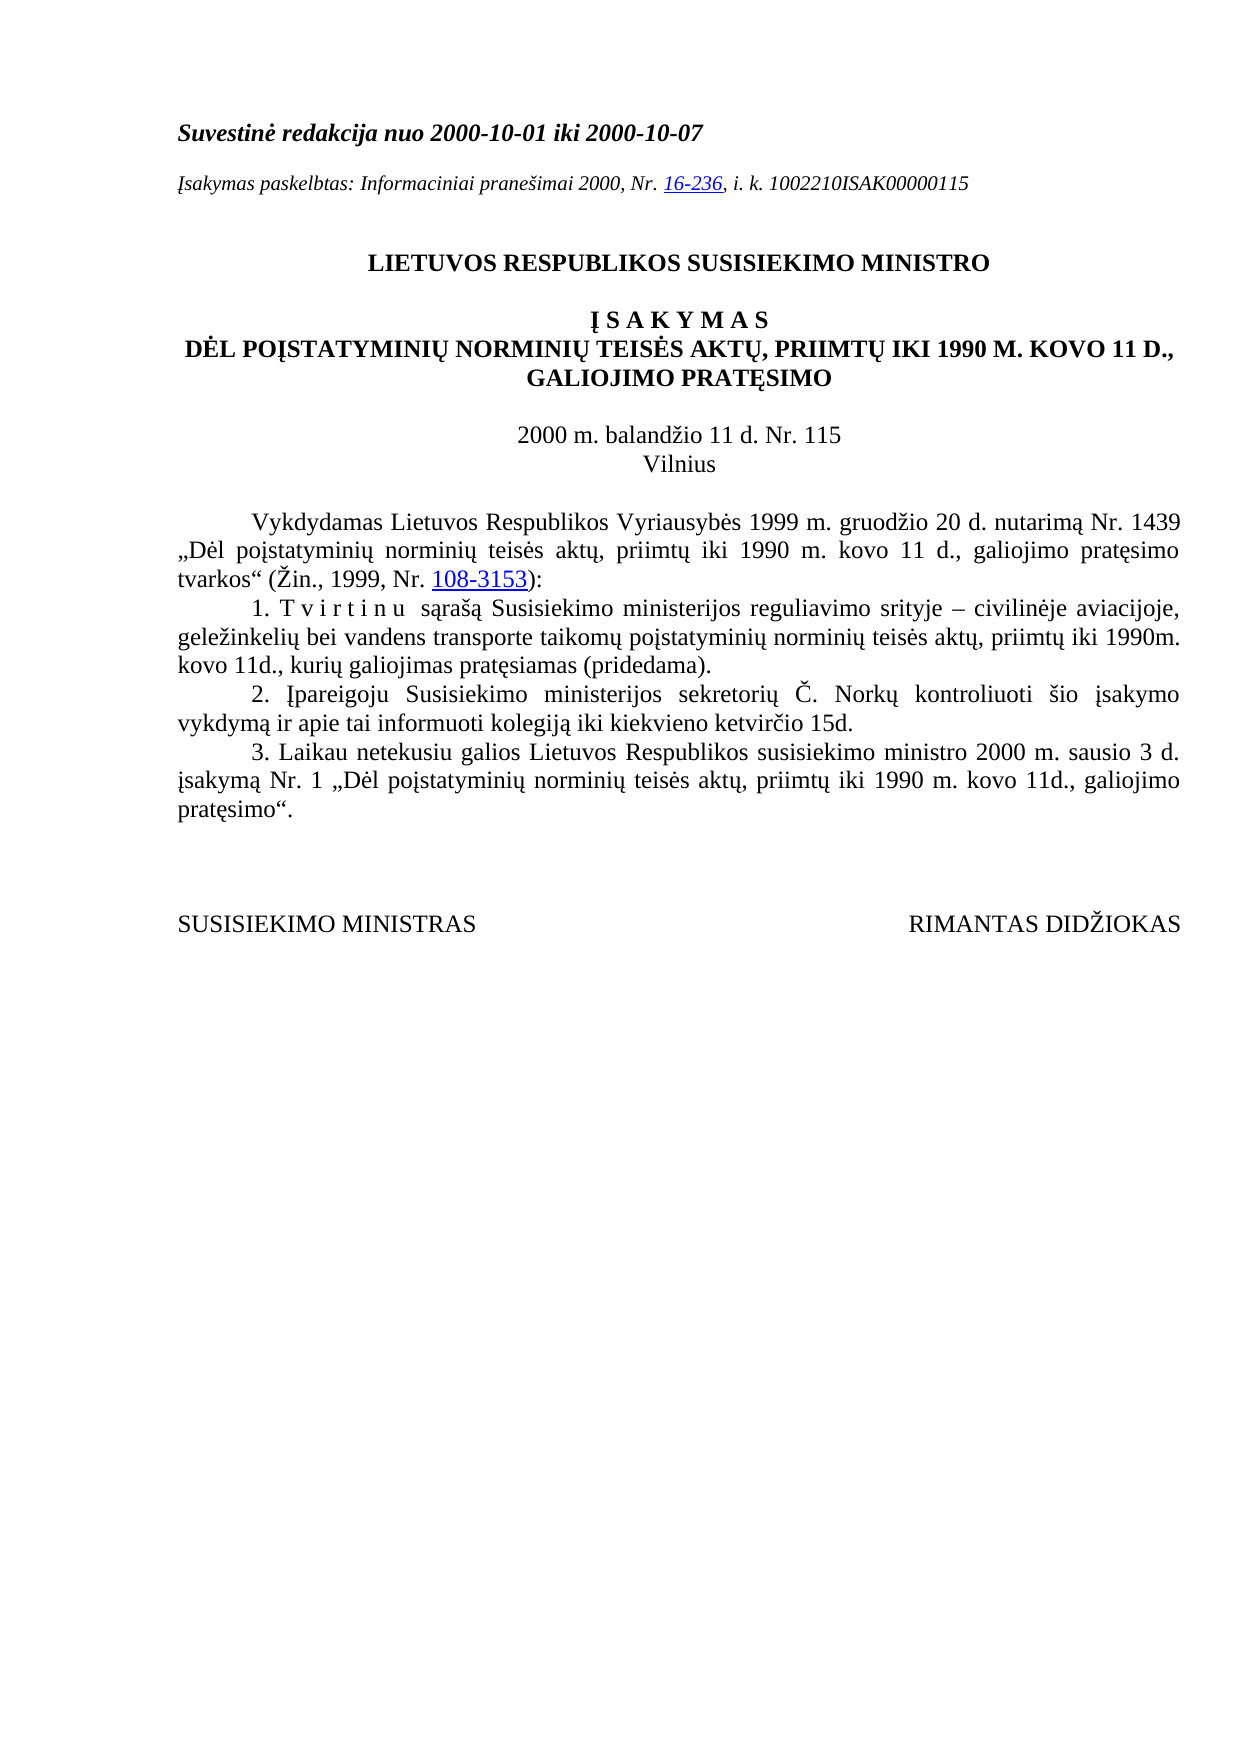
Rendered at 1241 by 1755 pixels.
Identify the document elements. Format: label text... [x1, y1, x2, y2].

text Vilnius [177, 449, 1181, 478]
text SUSISIEKIMO MINISTRAS RIMANTAS DIDŽIOKAS [177, 909, 1181, 938]
text 2. Įpareigoju Susisiekimo ministerijos sekretorių Č. Norkų kontroliuoti šio įsakymo vykdymą ir apie tai informuoti kolegiją iki kiekvieno ketvirčio 15d. [177, 679, 1181, 737]
text 2000 m. balandžio 11 d. Nr. 115 [177, 420, 1181, 449]
text Vykdydamas Lietuvos Respublikos Vyriausybės 1999 m. gruodžio 20 d. nutarimą Nr. 1439 „Dėl poįstatyminių norminių teisės aktų, priimtų iki 1990 m. kovo 11 d., galiojimo pratęsimo tvarkos“ (Žin., 1999, Nr. 108-3153): [177, 507, 1181, 593]
text Įsakymas paskelbtas: Informaciniai pranešimai 2000, Nr. 16-236, i. k. 1002210ISAK00000115 [177, 171, 1181, 195]
text 3. Laikau netekusiu galios Lietuvos Respublikos susisiekimo ministro 2000 m. sausio 3 d. įsakymą Nr. 1 „Dėl poįstatyminių norminių teisės aktų, priimtų iki 1990 m. kovo 11d., galiojimo pratęsimo“. [177, 737, 1181, 823]
text LIETUVOS RESPUBLIKOS SUSISIEKIMO MINISTRO [177, 248, 1181, 277]
text DĖL POĮSTATYMINIŲ NORMINIŲ TEISĖS AKTŲ, PRIIMTŲ IKI 1990 M. KOVO 11 D., GALIOJIMO PRATĘSIMO [177, 334, 1181, 392]
text Suvestinė redakcija nuo 2000-10-01 iki 2000-10-07 [177, 118, 1181, 147]
text Į S A K Y M A S [177, 305, 1181, 334]
text 1. Tvirtinu sąrašą Susisiekimo ministerijos reguliavimo srityje – civilinėje aviacijoje, geležinkelių bei vandens transporte taikomų poįstatyminių norminių teisės aktų, priimtų iki 1990m. kovo 11d., kurių galiojimas pratęsiamas (pridedama). [177, 593, 1181, 679]
